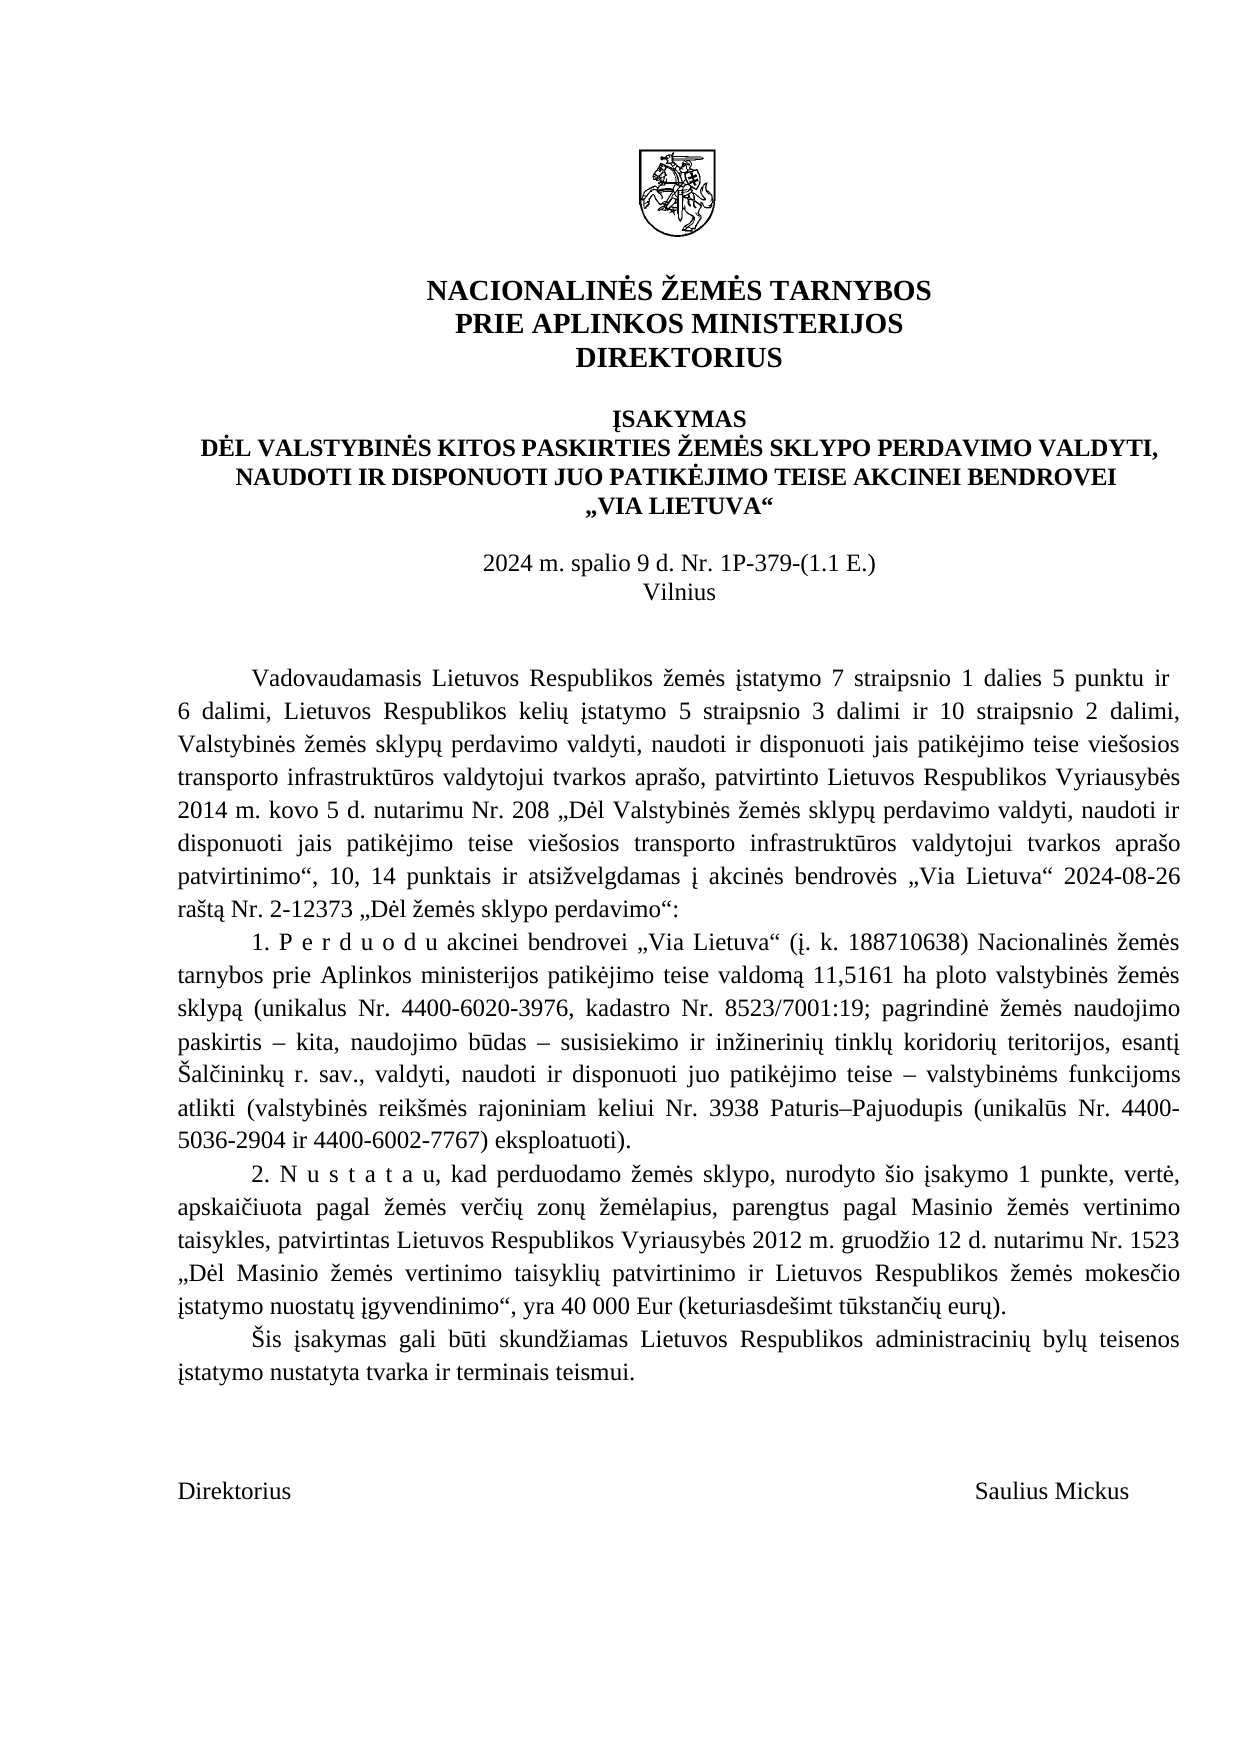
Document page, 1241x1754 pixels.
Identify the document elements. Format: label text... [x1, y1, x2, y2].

text Vilnius [177, 577, 1181, 606]
text Vadovaudamasis Lietuvos Respublikos žemės įstatymo 7 straipsnio 1 dalies 5 punktu ir 6 dalimi, Lietuvos Respublikos kelių įstatymo 5 straipsnio 3 dalimi ir 10 straipsnio 2 dalimi, Valstybinės žemės sklypų perdavimo valdyti, naudoti ir disponuoti jais patikėjimo teise viešosios transporto infrastruktūros valdytojui tvarkos aprašo, patvirtinto Lietuvos Respublikos Vyriausybės 2014 m. kovo 5 d. nutarimu Nr. 208 „Dėl Valstybinės žemės sklypų perdavimo valdyti, naudoti ir disponuoti jais patikėjimo teise viešosios transporto infrastruktūros valdytojui tvarkos aprašo patvirtinimo“, 10, 14 punktais ir atsižvelgdamas į akcinės bendrovės „Via Lietuva“ 2024-08-26 raštą Nr. 2-12373 „Dėl žemės sklypo perdavimo“: [177, 663, 1181, 923]
text 2024 m. spalio 9 d. Nr. 1P-379-(1.1 E.) [177, 548, 1181, 577]
text Direktorius Saulius Mickus [177, 1476, 1181, 1505]
text ĮSAKYMAS [177, 404, 1181, 433]
text DIREKTORIUS [177, 340, 1181, 373]
text Šis įsakymas gali būti skundžiamas Lietuvos Respublikos administracinių bylų teisenos įstatymo nustatyta tvarka ir terminais teismui. [177, 1324, 1181, 1386]
text PRIE APLINKOS MINISTERIJOS [177, 306, 1181, 340]
text 2. N u s t a t a u, kad perduodamo žemės sklypo, nurodyto šio įsakymo 1 punkte, vertė, apskaičiuota pagal žemės verčių zonų žemėlapius, parengtus pagal Masinio žemės vertinimo taisykles, patvirtintas Lietuvos Respublikos Vyriausybės 2012 m. gruodžio 12 d. nutarimu Nr. 1523 „Dėl Masinio žemės vertinimo taisyklių patvirtinimo ir Lietuvos Respublikos žemės mokesčio įstatymo nuostatų įgyvendinimo“, yra 40 000 Eur (keturiasdešimt tūkstančių eurų). [177, 1159, 1181, 1319]
text DĖL VALSTYBINĖS KITOS PASKIRTIES ŽEMĖS SKLYPo PERDAVIMO VALDYTI, NAUDOTI IR DISPONUOTI Juo PATIKĖJIMO TEISE AKCINEI BENDROVEI „VIA LIETUVA“ [177, 433, 1181, 519]
text NACIONALINĖS ŽEMĖS TARNYBOS [177, 273, 1181, 306]
text 1. P e r d u o d u akcinei bendrovei „Via Lietuva“ (į. k. 188710638) Nacionalinės žemės tarnybos prie Aplinkos ministerijos patikėjimo teise valdomą 11,5161 ha ploto valstybinės žemės sklypą (unikalus Nr. 4400-6020-3976, kadastro Nr. 8523/7001:19; pagrindinė žemės naudojimo paskirtis – kita, naudojimo būdas – susisiekimo ir inžinerinių tinklų koridorių teritorijos, esantį Šalčininkų r. sav., valdyti, naudoti ir disponuoti juo patikėjimo teise – valstybinėms funkcijoms atlikti (valstybinės reikšmės rajoniniam keliui Nr. 3938 Paturis–Pajuodupis (unikalūs Nr. 4400-5036-2904 ir 4400-6002-7767) eksploatuoti). [177, 927, 1181, 1154]
